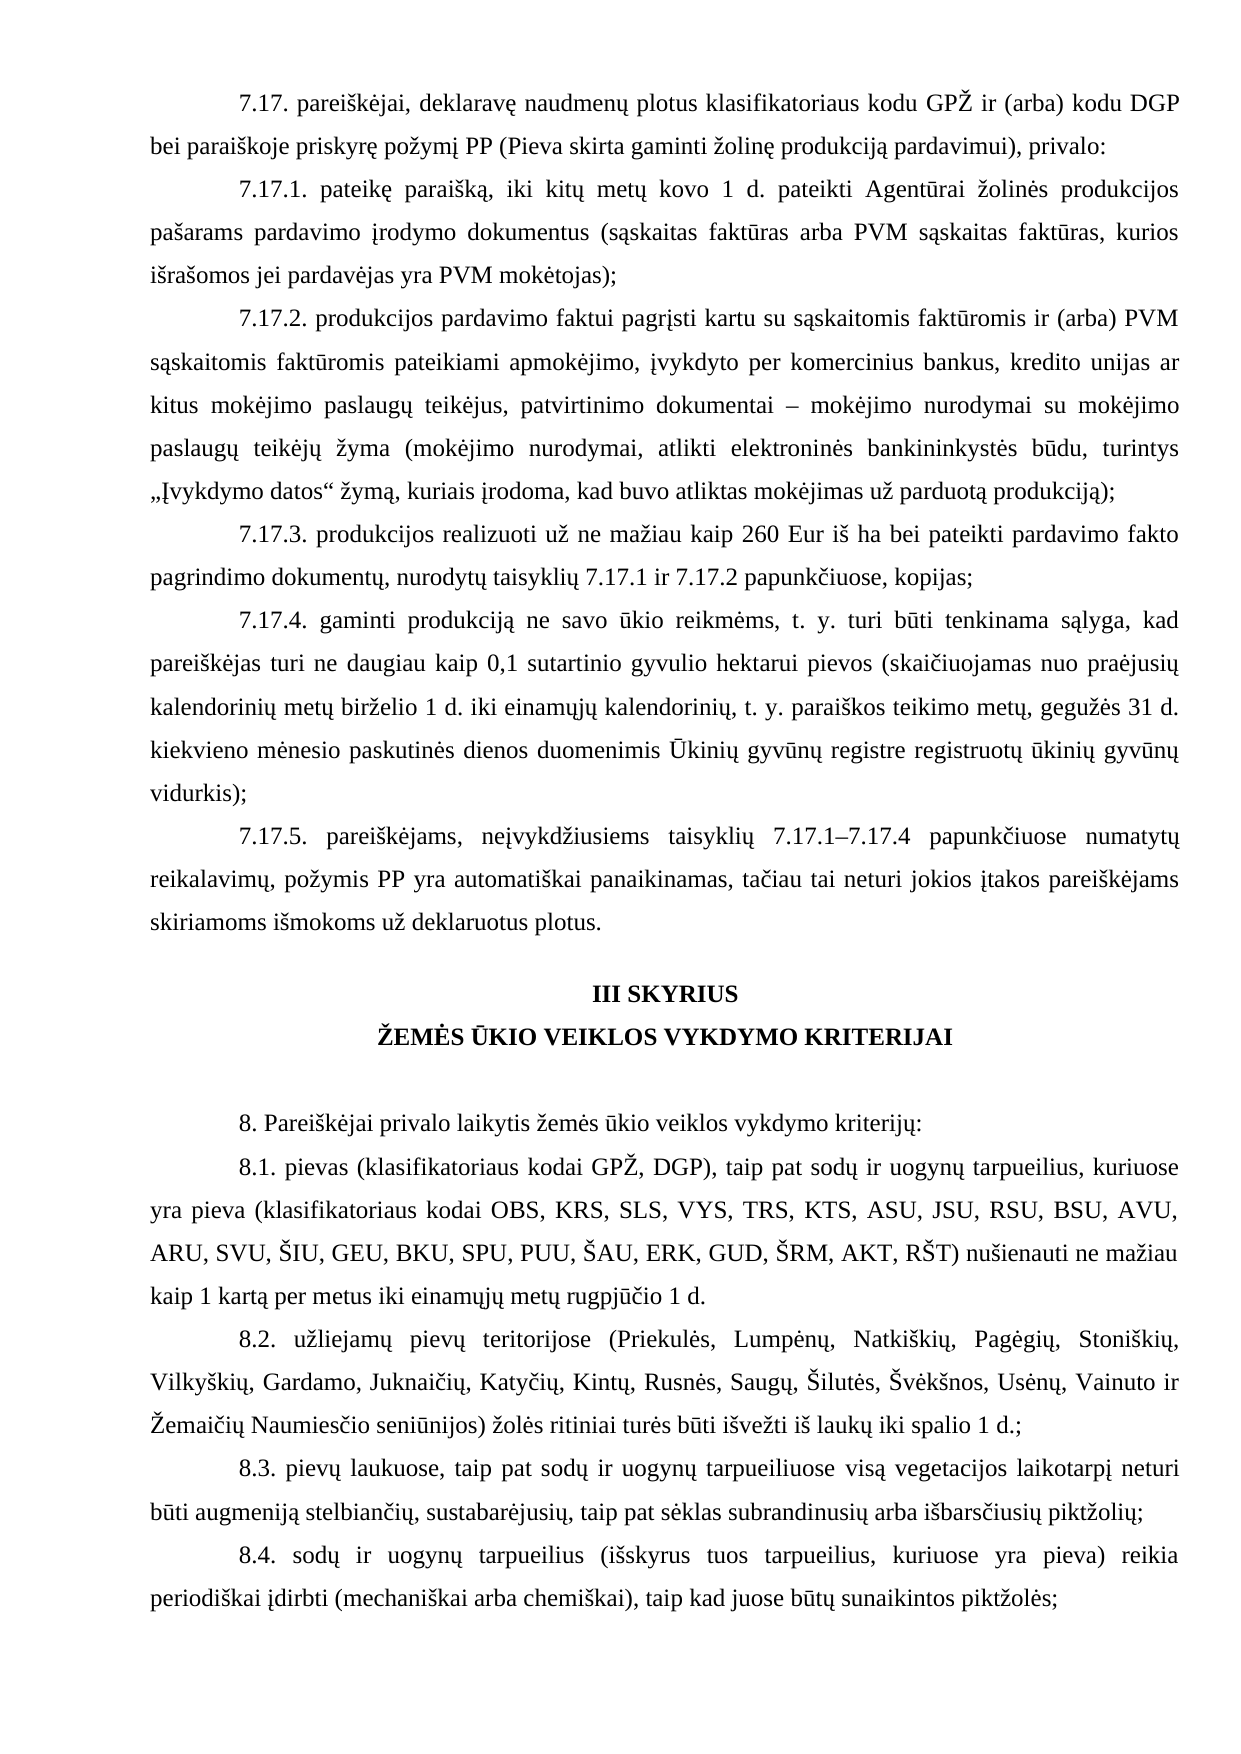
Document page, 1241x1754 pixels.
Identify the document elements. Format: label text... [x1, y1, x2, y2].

text 8.2. užliejamų pievų teritorijose (Priekulės, Lumpėnų, Natkiškių, Pagėgių, Stoniškių, Vilkyškių, Gardamo, Juknaičių, Katyčių, Kintų, Rusnės, Saugų, Šilutės, Švėkšnos, Usėnų, Vainuto ir Žemaičių Naumiesčio seniūnijos) žolės ritiniai turės būti išvežti iš laukų iki spalio 1 d.; [150, 1324, 1180, 1439]
text 8.1. pievas (klasifikatoriaus kodai GPŽ, DGP), taip pat sodų ir uogynų tarpueilius, kuriuose yra pieva (klasifikatoriaus kodai OBS, KRS, SLS, VYS, TRS, KTS, ASU, JSU, RSU, BSU, AVU, ARU, SVU, ŠIU, GEU, BKU, SPU, PUU, ŠAU, ERK, GUD, ŠRM, AKT, RŠT) nušienauti ne mažiau kaip 1 kartą per metus iki einamųjų metų rugpjūčio 1 d. [150, 1152, 1180, 1310]
text 7.17.3. produkcijos realizuoti už ne mažiau kaip 260 Eur iš ha bei pateikti pardavimo fakto pagrindimo dokumentų, nurodytų taisyklių 7.17.1 ir 7.17.2 papunkčiuose, kopijas; [150, 519, 1180, 591]
text 8.4. sodų ir uogynų tarpueilius (išskyrus tuos tarpueilius, kuriuose yra pieva) reikia periodiškai įdirbti (mechaniškai arba chemiškai), taip kad juose būtų sunaikintos piktžolės; [150, 1540, 1180, 1612]
text 8.3. pievų laukuose, taip pat sodų ir uogynų tarpueiliuose visą vegetacijos laikotarpį neturi būti augmeniją stelbiančių, sustabarėjusių, taip pat sėklas subrandinusių arba išbarsčiusių piktžolių; [150, 1453, 1180, 1525]
text III SKYRIUS [150, 979, 1180, 1008]
text 8. Pareiškėjai privalo laikytis žemės ūkio veiklos vykdymo kriterijų: [150, 1108, 1180, 1137]
text ŽEMĖS ŪKIO VEIKLOS VYKDYMO KRITERIJAI [150, 1022, 1180, 1051]
text 7.17.5. pareiškėjams, neįvykdžiusiems taisyklių 7.17.1–7.17.4 papunkčiuose numatytų reikalavimų, požymis PP yra automatiškai panaikinamas, tačiau tai neturi jokios įtakos pareiškėjams skiriamoms išmokoms už deklaruotus plotus. [150, 821, 1180, 936]
text 7.17.4. gaminti produkciją ne savo ūkio reikmėms, t. y. turi būti tenkinama sąlyga, kad pareiškėjas turi ne daugiau kaip 0,1 sutartinio gyvulio hektarui pievos (skaičiuojamas nuo praėjusių kalendorinių metų birželio 1 d. iki einamųjų kalendorinių, t. y. paraiškos teikimo metų, gegužės 31 d. kiekvieno mėnesio paskutinės dienos duomenimis Ūkinių gyvūnų registre registruotų ūkinių gyvūnų vidurkis); [150, 605, 1180, 807]
text 7.17.2. produkcijos pardavimo faktui pagrįsti kartu su sąskaitomis faktūromis ir (arba) PVM sąskaitomis faktūromis pateikiami apmokėjimo, įvykdyto per komercinius bankus, kredito unijas ar kitus mokėjimo paslaugų teikėjus, patvirtinimo dokumentai – mokėjimo nurodymai su mokėjimo paslaugų teikėjų žyma (mokėjimo nurodymai, atlikti elektroninės bankininkystės būdu, turintys „Įvykdymo datos“ žymą, kuriais įrodoma, kad buvo atliktas mokėjimas už parduotą produkciją); [150, 303, 1180, 505]
text 7.17. pareiškėjai, deklaravę naudmenų plotus klasifikatoriaus kodu GPŽ ir (arba) kodu DGP bei paraiškoje priskyrę požymį PP (Pieva skirta gaminti žolinę produkciją pardavimui), privalo: [150, 88, 1180, 160]
text 7.17.1. pateikę paraišką, iki kitų metų kovo 1 d. pateikti Agentūrai žolinės produkcijos pašarams pardavimo įrodymo dokumentus (sąskaitas faktūras arba PVM sąskaitas faktūras, kurios išrašomos jei pardavėjas yra PVM mokėtojas); [150, 174, 1180, 289]
